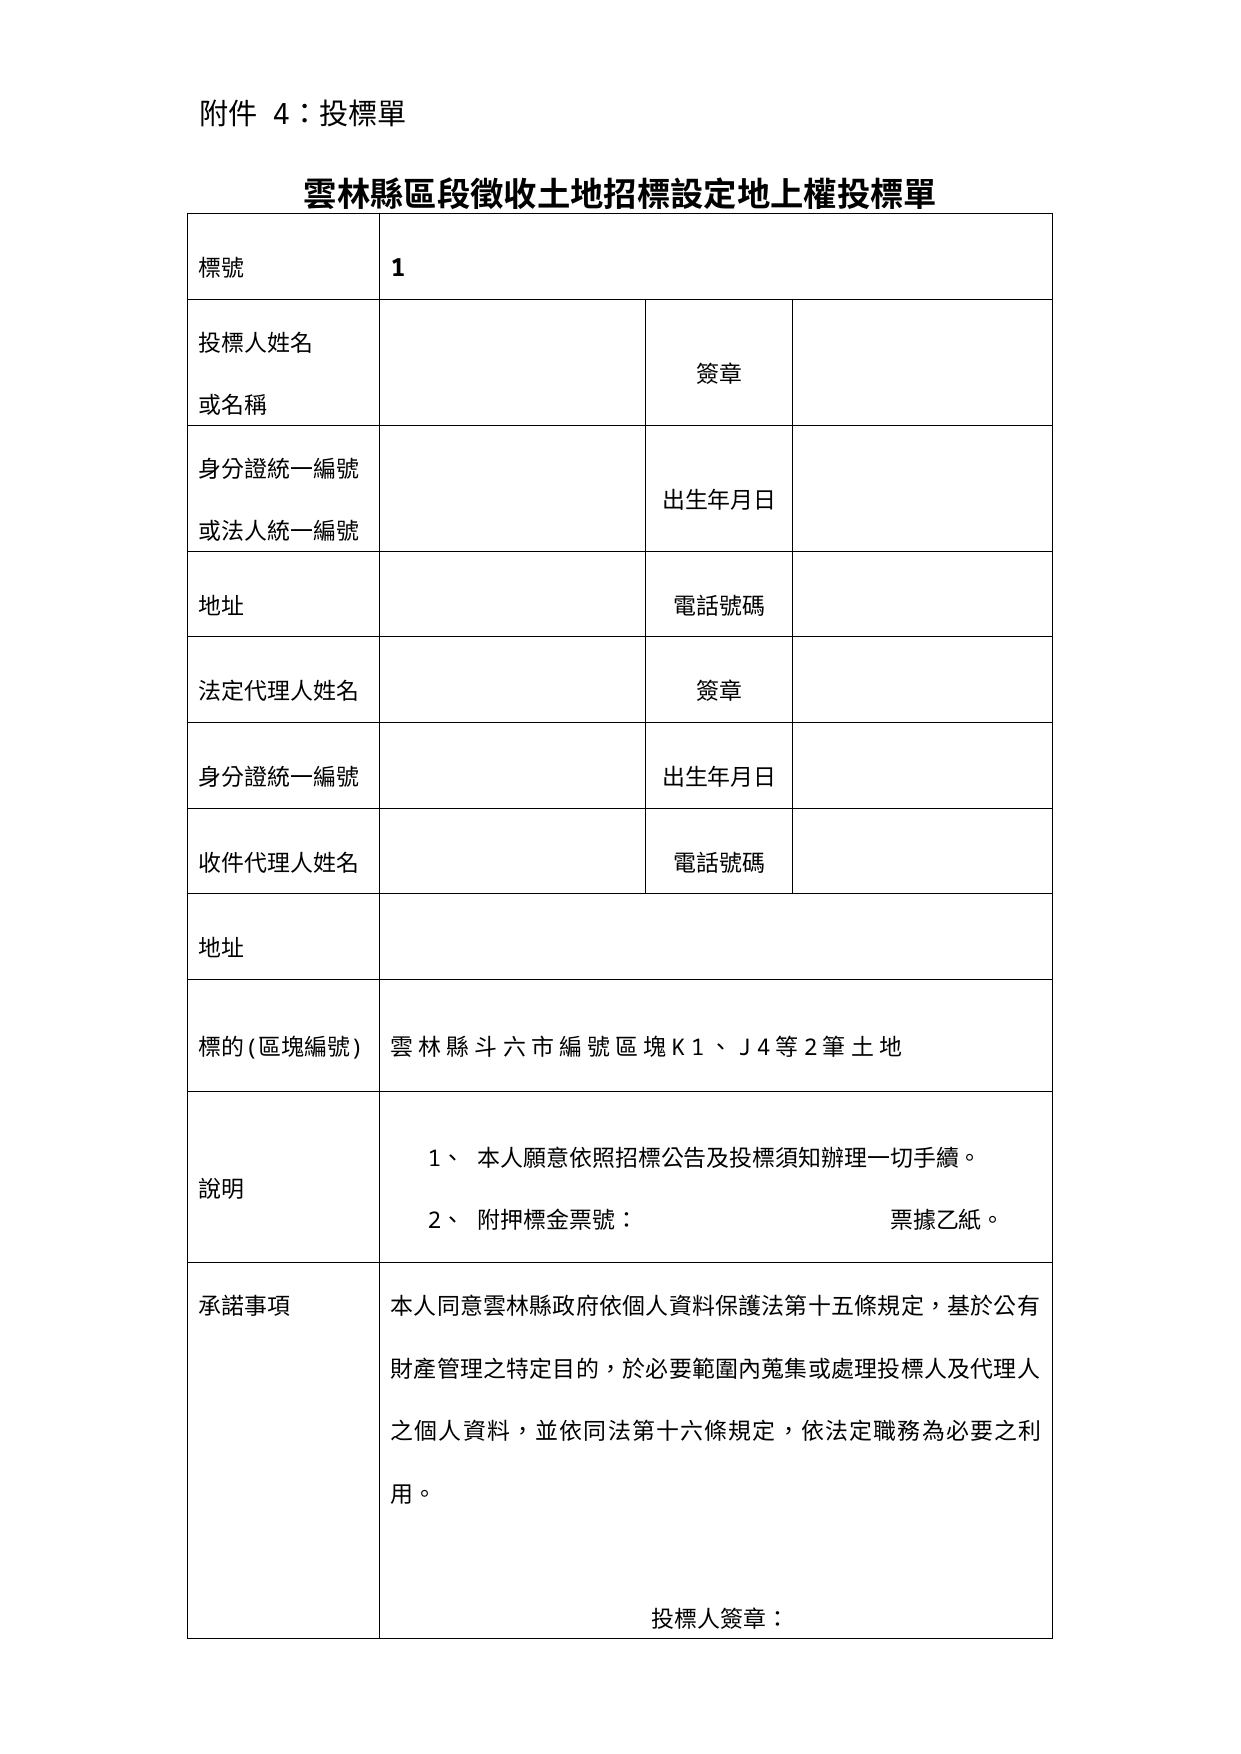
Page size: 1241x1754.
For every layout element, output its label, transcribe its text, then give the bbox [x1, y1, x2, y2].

text 雲林縣區段徵收土地招標設定地上權投標單 [187, 150, 1053, 213]
table_cell 地址 [188, 552, 379, 636]
table_cell [380, 426, 645, 551]
table_header 標號 [188, 214, 379, 298]
table_cell 出生年月日 [646, 426, 792, 551]
table_cell [793, 723, 1052, 807]
table_header 1 [380, 214, 1052, 298]
table_cell 雲林縣斗六市編號區塊K1、J4等2筆土地 [380, 980, 1052, 1091]
table_cell [793, 552, 1052, 636]
table_cell 簽章 [646, 300, 792, 424]
table_cell [380, 552, 645, 636]
table_cell 標的(區塊編號) [188, 980, 379, 1091]
table_cell 簽章 [646, 637, 792, 722]
table_cell 電話號碼 [646, 809, 792, 893]
table_cell [793, 426, 1052, 551]
table_cell 地址 [188, 894, 379, 979]
table_cell 出生年月日 [646, 723, 792, 807]
table_cell [380, 300, 645, 424]
table_cell 投標人姓名 或名稱 [188, 300, 379, 424]
table_cell [793, 300, 1052, 424]
table_cell [380, 894, 1052, 979]
table_cell [793, 637, 1052, 722]
table_cell [793, 809, 1052, 893]
table_cell 身分證統一編號 [188, 723, 379, 807]
table_cell 身分證統一編號或法人統一編號 [188, 426, 379, 551]
table_cell [380, 809, 645, 893]
table_cell 本人願意依照招標公告及投標須知辦理一切手續。 附押標金票號： 票據乙紙。 [380, 1092, 1052, 1262]
table_cell 法定代理人姓名 [188, 637, 379, 722]
table_cell 承諾事項 [188, 1263, 379, 1638]
table_cell [380, 723, 645, 807]
table_cell [380, 637, 645, 722]
table_cell 收件代理人姓名 [188, 809, 379, 893]
table_cell 說明 [188, 1092, 379, 1262]
table_cell 本人同意雲林縣政府依個人資料保護法第十五條規定，基於公有財產管理之特定目的，於必要範圍內蒐集或處理投標人及代理人之個人資料，並依同法第十六條規定，依法定職務為必要之利用。 投標人簽章： [380, 1263, 1052, 1638]
table_cell 電話號碼 [646, 552, 792, 636]
